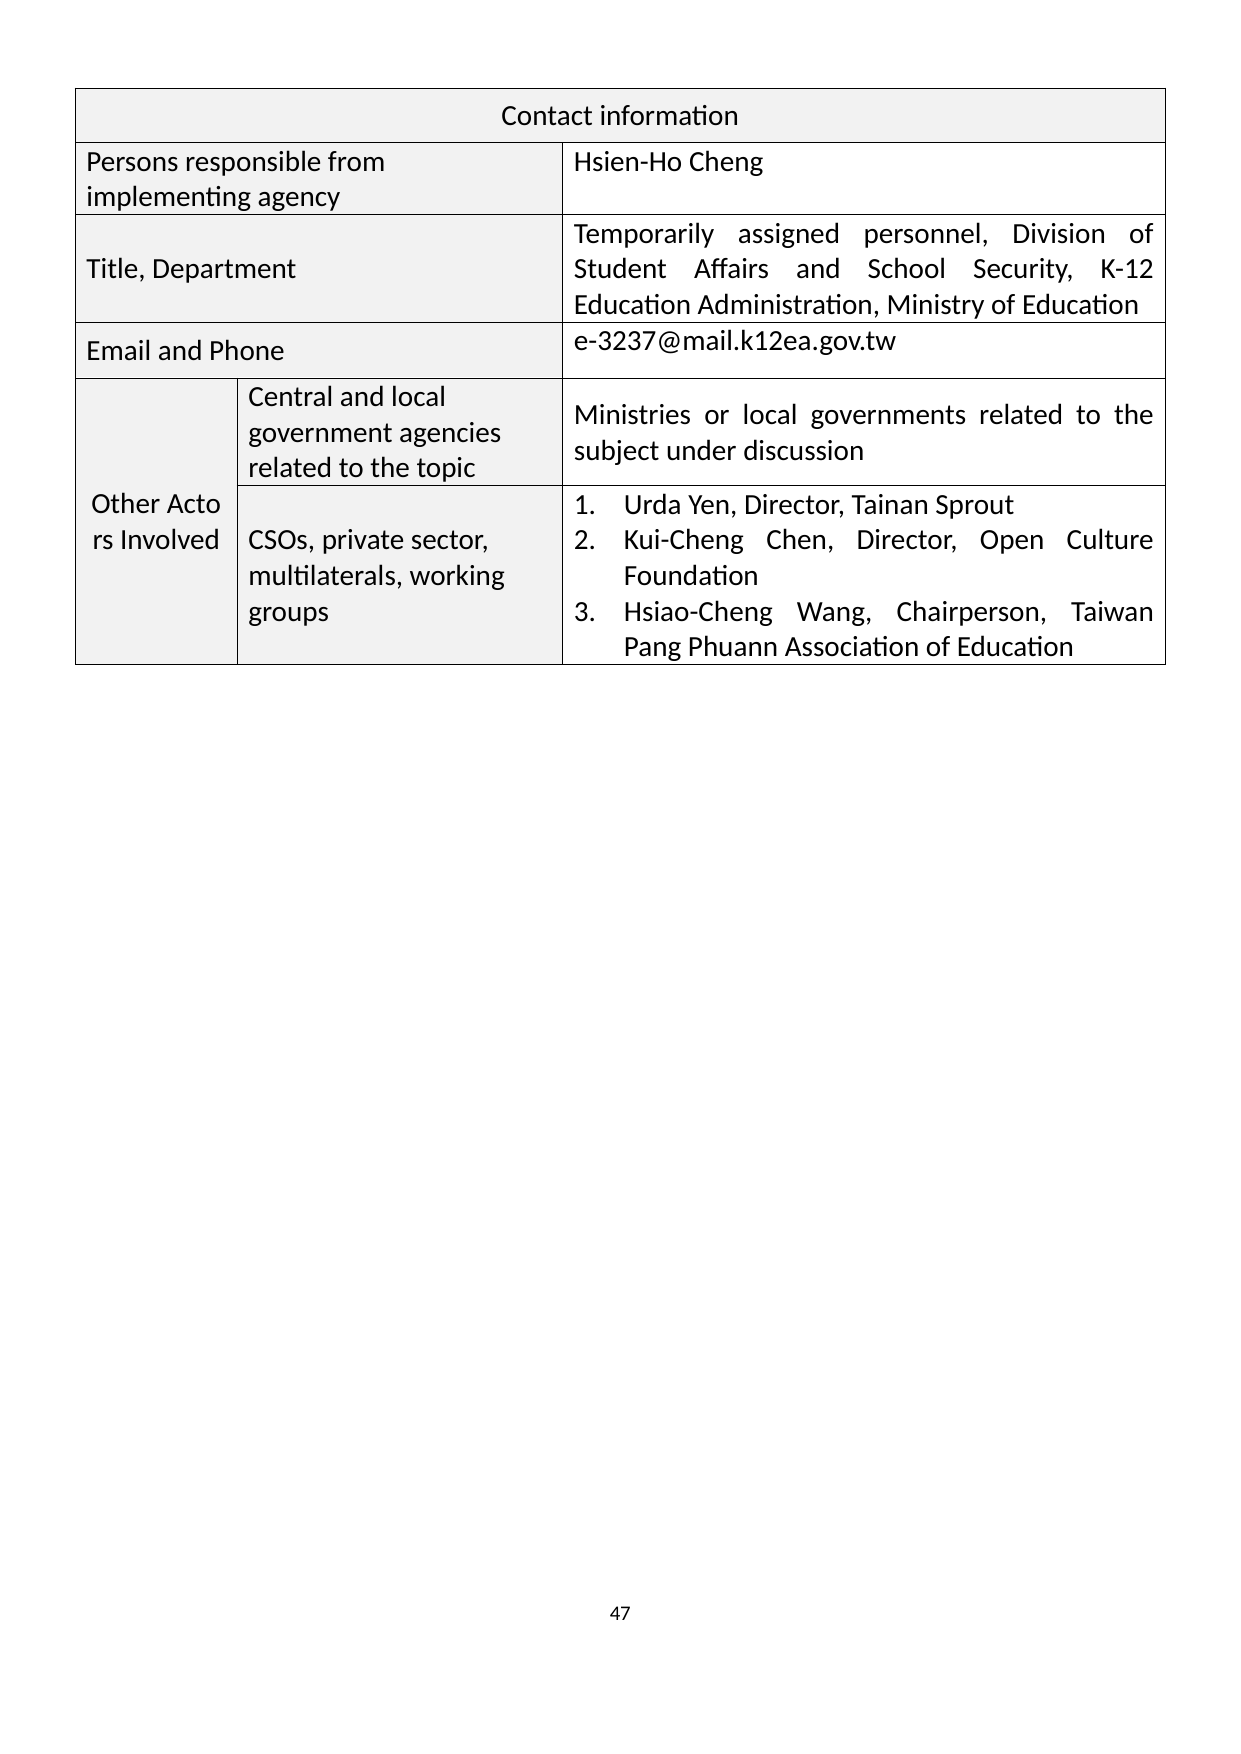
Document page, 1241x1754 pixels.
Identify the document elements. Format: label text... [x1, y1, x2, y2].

table_cell Ministries or local governments related to the subject under discussion [563, 379, 1165, 485]
table_cell Temporarily assigned personnel, Division of Student Affairs and School Security, K-12 Education Administration, Ministry of Education [563, 215, 1165, 322]
table_cell Contact information [76, 89, 1165, 142]
table_cell Hsien-Ho Cheng [563, 143, 1165, 214]
table_cell Central and local government agencies related to the topic [238, 379, 562, 485]
table_cell Persons responsible from implementing agency [76, 143, 562, 214]
table_cell Urda Yen, Director, Tainan Sprout Kui-Cheng Chen, Director, Open Culture Foundation Hsiao-Cheng Wang, Chairperson, Taiwan Pang Phuann Association of Education [563, 486, 1165, 664]
table_cell Title, Department [76, 215, 562, 322]
table_cell Other Actors Involved [76, 379, 237, 664]
table_cell CSOs, private sector, multilaterals, working groups [238, 486, 562, 664]
table_cell Email and Phone [76, 323, 562, 377]
table_cell e-3237@mail.k12ea.gov.tw [563, 323, 1165, 377]
